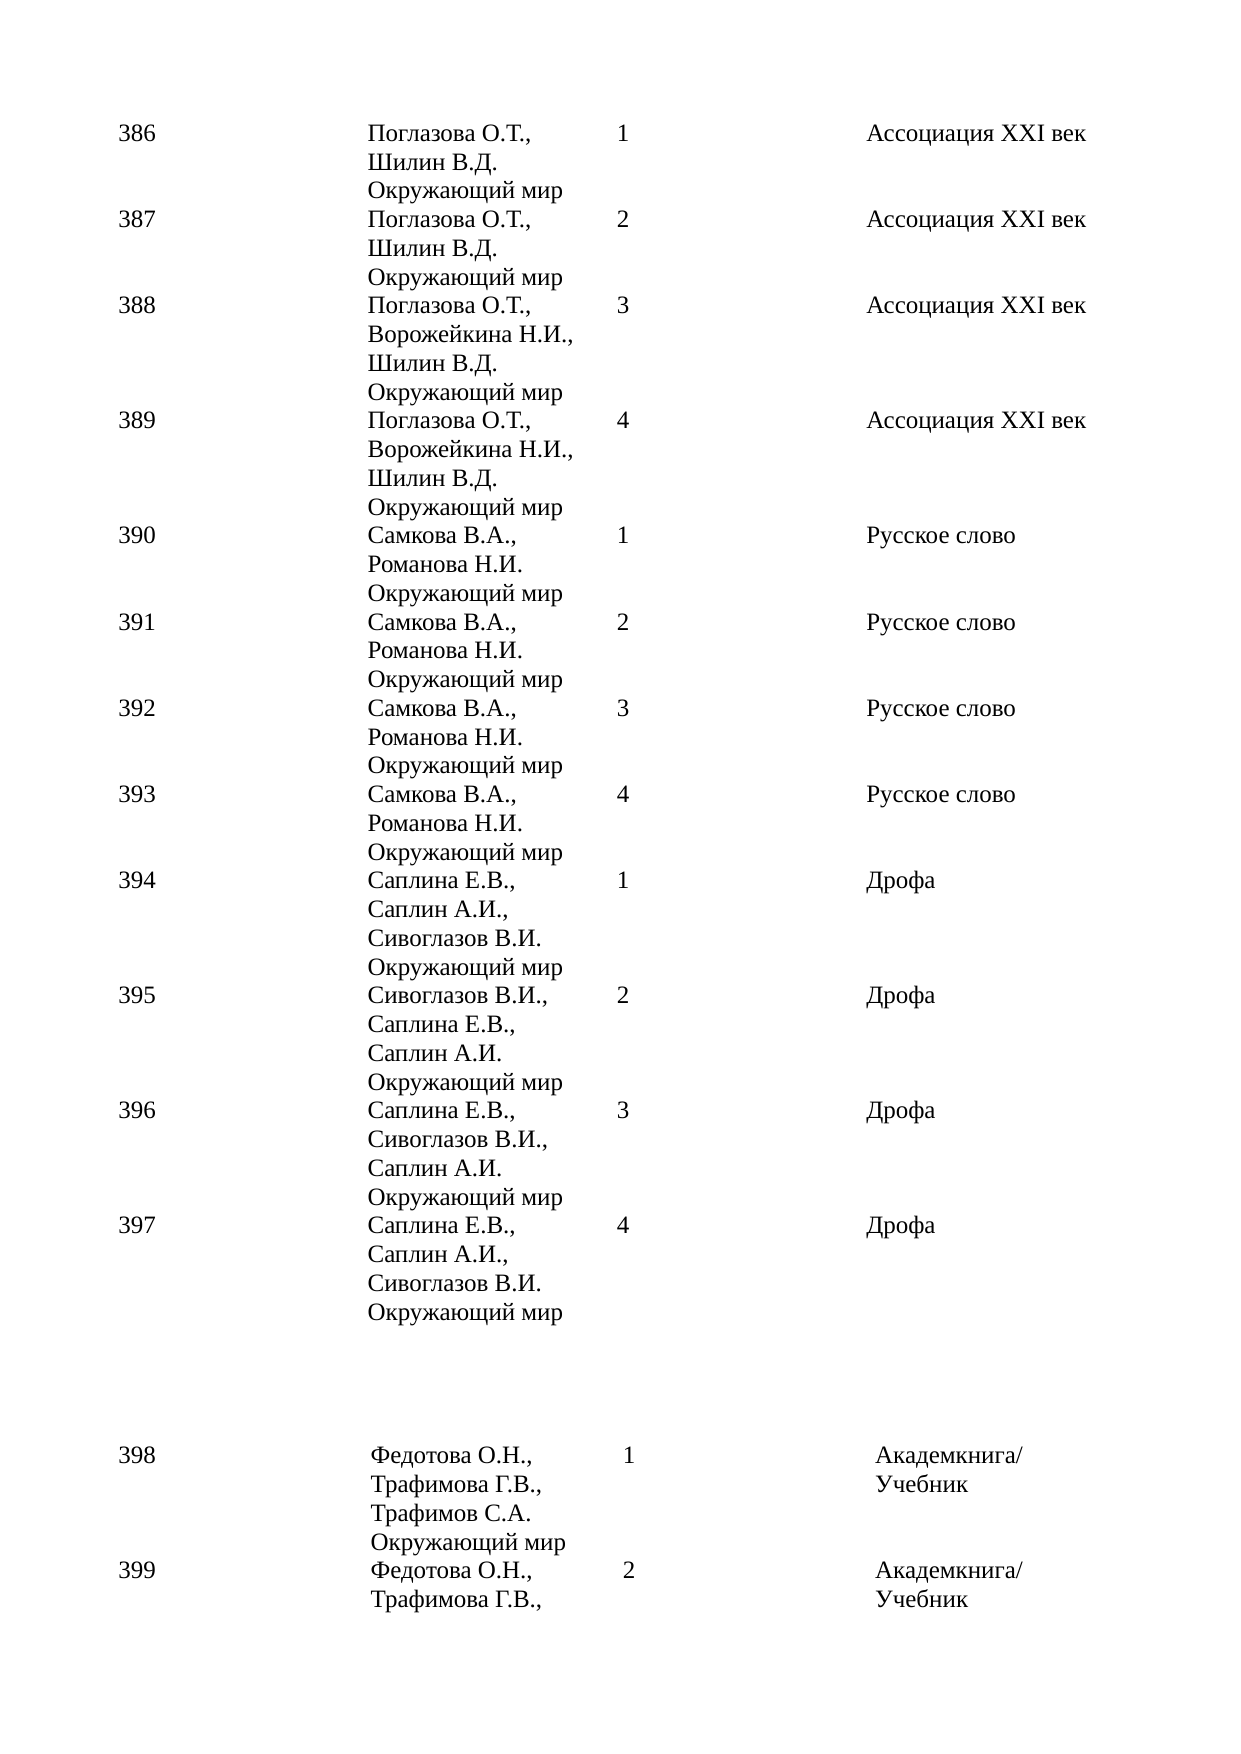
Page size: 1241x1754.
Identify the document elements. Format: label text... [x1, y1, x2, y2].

table_cell 4 [605, 406, 855, 521]
table_cell Самкова В.А., Романова Н.И. Окружающий мир [356, 779, 605, 866]
table_cell Саплина Е.В., Сивоглазов В.И., Саплин А.И. Окружающий мир [356, 1096, 605, 1211]
table_cell 397 [107, 1211, 356, 1326]
table_cell 387 [107, 204, 356, 291]
table_cell Дрофа [855, 1211, 1104, 1326]
table_cell Саплина Е.В., Саплин А.И., Сивоглазов В.И. Окружающий мир [356, 866, 605, 981]
table_cell Ассоциация ХХI век [855, 118, 1104, 204]
table_cell 390 [107, 521, 356, 607]
table_cell 386 [107, 118, 356, 204]
table_cell Русское слово [855, 607, 1104, 693]
table_cell Поглазова О.Т., Шилин В.Д. Окружающий мир [356, 204, 605, 291]
table_cell Самкова В.А., Романова Н.И. Окружающий мир [356, 607, 605, 693]
table_cell Самкова В.А., Романова Н.И. Окружающий мир [356, 521, 605, 607]
table_cell 3 [605, 693, 855, 779]
table_header Федотова О.Н., Трафимова Г.В., Трафимов С.А. Окружающий мир [359, 1441, 611, 1556]
table_cell 3 [605, 291, 855, 406]
table_cell Поглазова О.Т., Ворожейкина Н.И., Шилин В.Д. Окружающий мир [356, 291, 605, 406]
table_cell Самкова В.А., Романова Н.И. Окружающий мир [356, 693, 605, 779]
table_cell 389 [107, 406, 356, 521]
table_header Академкнига/Учебник [864, 1441, 1116, 1556]
table_cell Дрофа [855, 981, 1104, 1096]
table_cell Русское слово [855, 779, 1104, 866]
table_cell Ассоциация ХХI век [855, 406, 1104, 521]
table_cell Академкнига/Учебник [864, 1556, 1116, 1616]
table_cell 393 [107, 779, 356, 866]
table_cell 3 [605, 1096, 855, 1211]
table_cell Русское слово [855, 521, 1104, 607]
table_cell Ассоциация ХХI век [855, 291, 1104, 406]
table_cell 2 [605, 607, 855, 693]
table_cell 394 [107, 866, 356, 981]
table_cell 395 [107, 981, 356, 1096]
table_header 1 [611, 1441, 864, 1556]
table_cell 4 [605, 1211, 855, 1326]
table_cell Ассоциация ХХI век [855, 204, 1104, 291]
table_cell 2 [611, 1556, 864, 1616]
table_cell Сивоглазов В.И., Саплина Е.В., Саплин А.И. Окружающий мир [356, 981, 605, 1096]
table_cell Саплина Е.В., Саплин А.И., Сивоглазов В.И. Окружающий мир [356, 1211, 605, 1326]
table_cell 392 [107, 693, 356, 779]
table_header 398 [107, 1441, 359, 1556]
table_cell 1 [605, 118, 855, 204]
table_cell 399 [107, 1556, 359, 1616]
table_cell 1 [605, 521, 855, 607]
table_cell 2 [605, 204, 855, 291]
table_cell 2 [605, 981, 855, 1096]
table_cell Дрофа [855, 1096, 1104, 1211]
table_cell 391 [107, 607, 356, 693]
table_cell 4 [605, 779, 855, 866]
table_cell Русское слово [855, 693, 1104, 779]
table_cell Поглазова О.Т., Ворожейкина Н.И., Шилин В.Д. Окружающий мир [356, 406, 605, 521]
table_cell Дрофа [855, 866, 1104, 981]
table_cell Поглазова О.Т., Шилин В.Д. Окружающий мир [356, 118, 605, 204]
table_cell Федотова О.Н., Трафимова Г.В., [359, 1556, 611, 1616]
table_cell 396 [107, 1096, 356, 1211]
table_cell 1 [605, 866, 855, 981]
table_cell 388 [107, 291, 356, 406]
